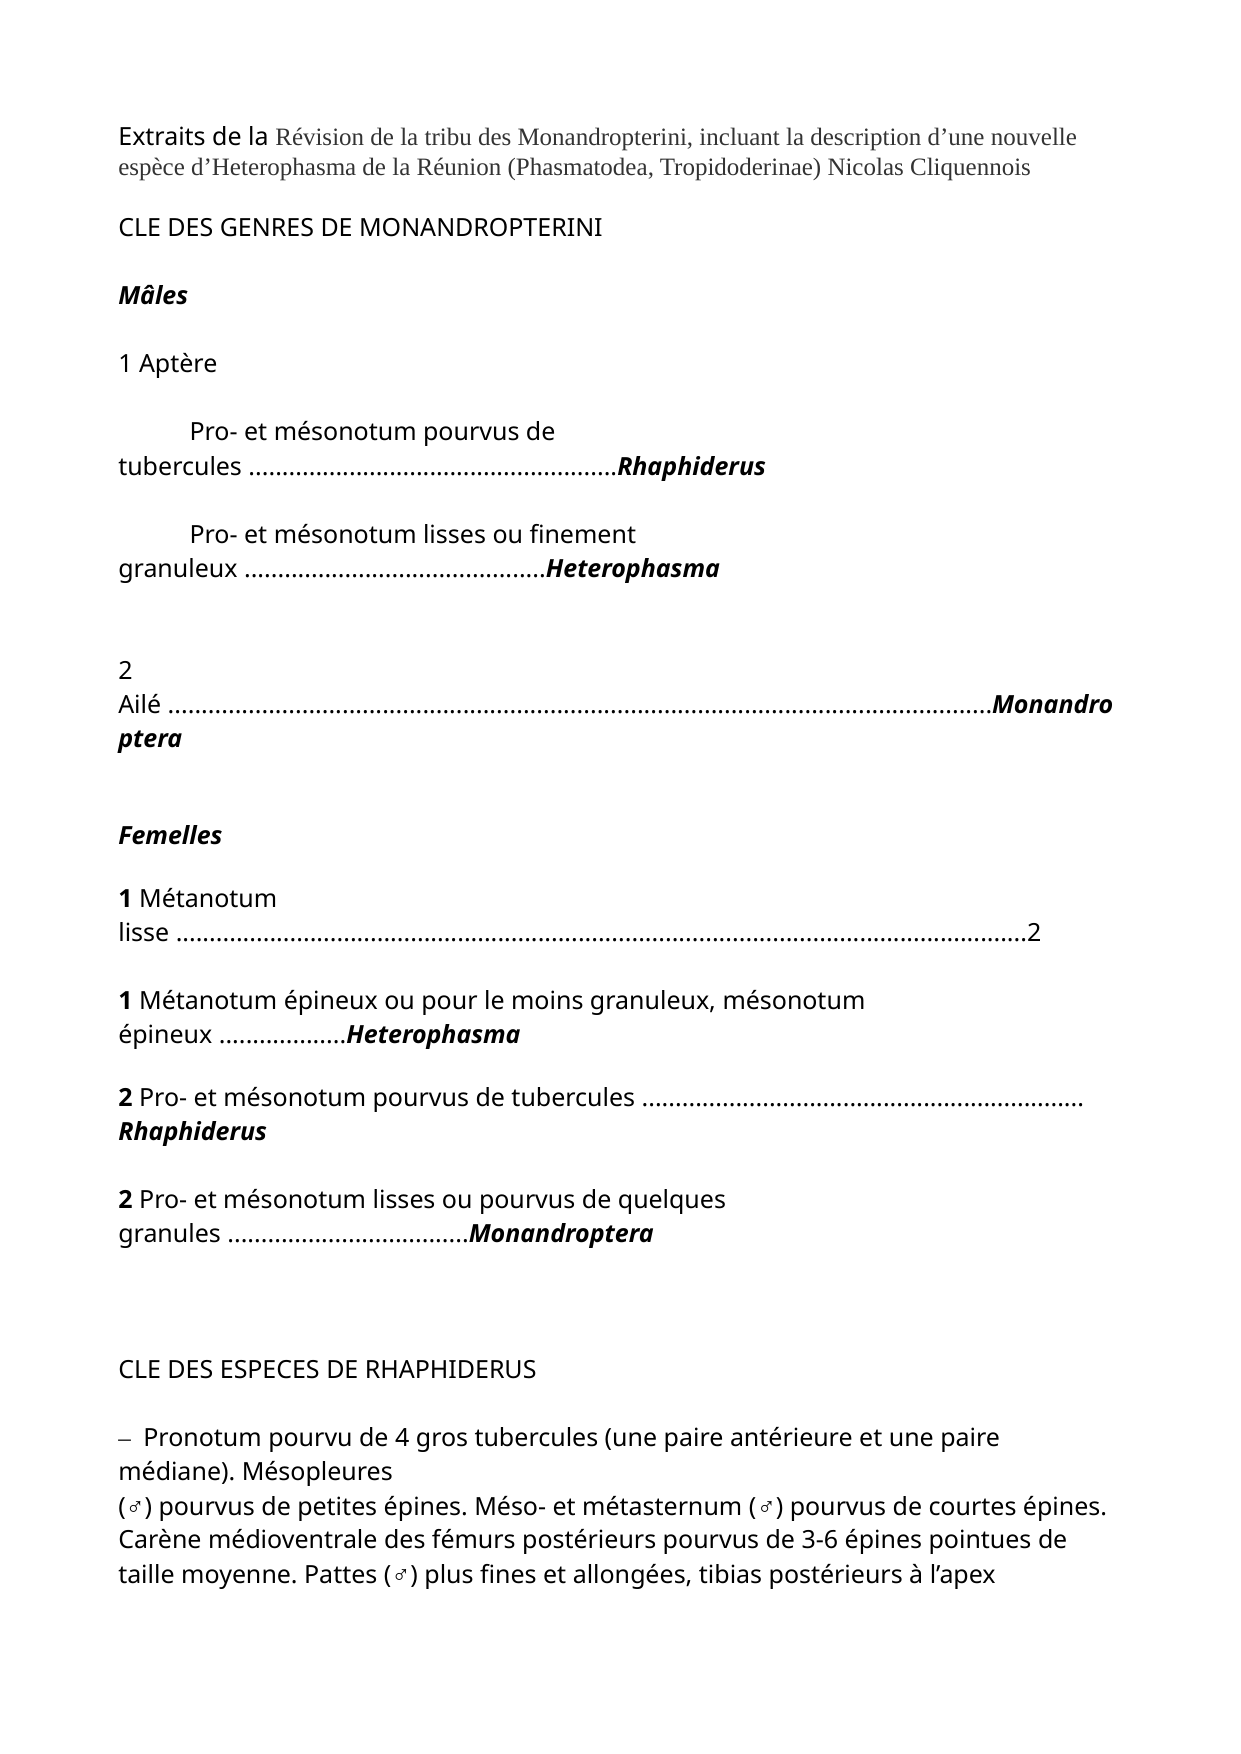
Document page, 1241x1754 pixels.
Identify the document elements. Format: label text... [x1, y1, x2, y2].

text 1 Métanotum épineux ou pour le moins granuleux, mésonotum épineux ...................Heterophasma [118, 982, 1122, 1051]
text 2 Ailé ...........................................................................................................................Monandroptera [118, 652, 1122, 755]
text 2 Pro- et mésonotum pourvus de tubercules .................................................................. Rhaphiderus [118, 1079, 1122, 1147]
text 1 Aptère [118, 346, 1122, 380]
text Extraits de la Révision de la tribu des Monandropterini, incluant la description d’une nouvelle espèce d’Heterophasma de la Réunion (Phasmatodea, Tropidoderinae) Nicolas Cliquennois [118, 118, 1122, 181]
text CLE DES GENRES DE MONANDROPTERINI [118, 210, 1122, 244]
text 2 Pro- et mésonotum lisses ou pourvus de quelques granules ....................................Monandroptera [118, 1182, 1122, 1250]
text Femelles [118, 817, 1122, 852]
text 1 Métanotum lisse ...............................................................................................................................2 [118, 880, 1122, 948]
text (♂) pourvus de petites épines. Méso- et métasternum (♂) pourvus de courtes épines. Carène médioventrale des fémurs postérieurs pourvus de 3-6 épines pointues de taille moyenne. Pattes (♂) plus fines et allongées, tibias postérieurs à l’apex [118, 1488, 1122, 1590]
text Pro- et mésonotum lisses ou finement granuleux .............................................Heterophasma [118, 516, 1122, 584]
text Mâles [118, 278, 1122, 312]
text Pro- et mésonotum pourvus de tubercules .......................................................Rhaphiderus [118, 414, 1122, 482]
text CLE DES ESPECES DE RHAPHIDERUS [118, 1352, 1122, 1386]
text – Pronotum pourvu de 4 gros tubercules (une paire antérieure et une paire médiane). Mésopleures [118, 1420, 1122, 1488]
